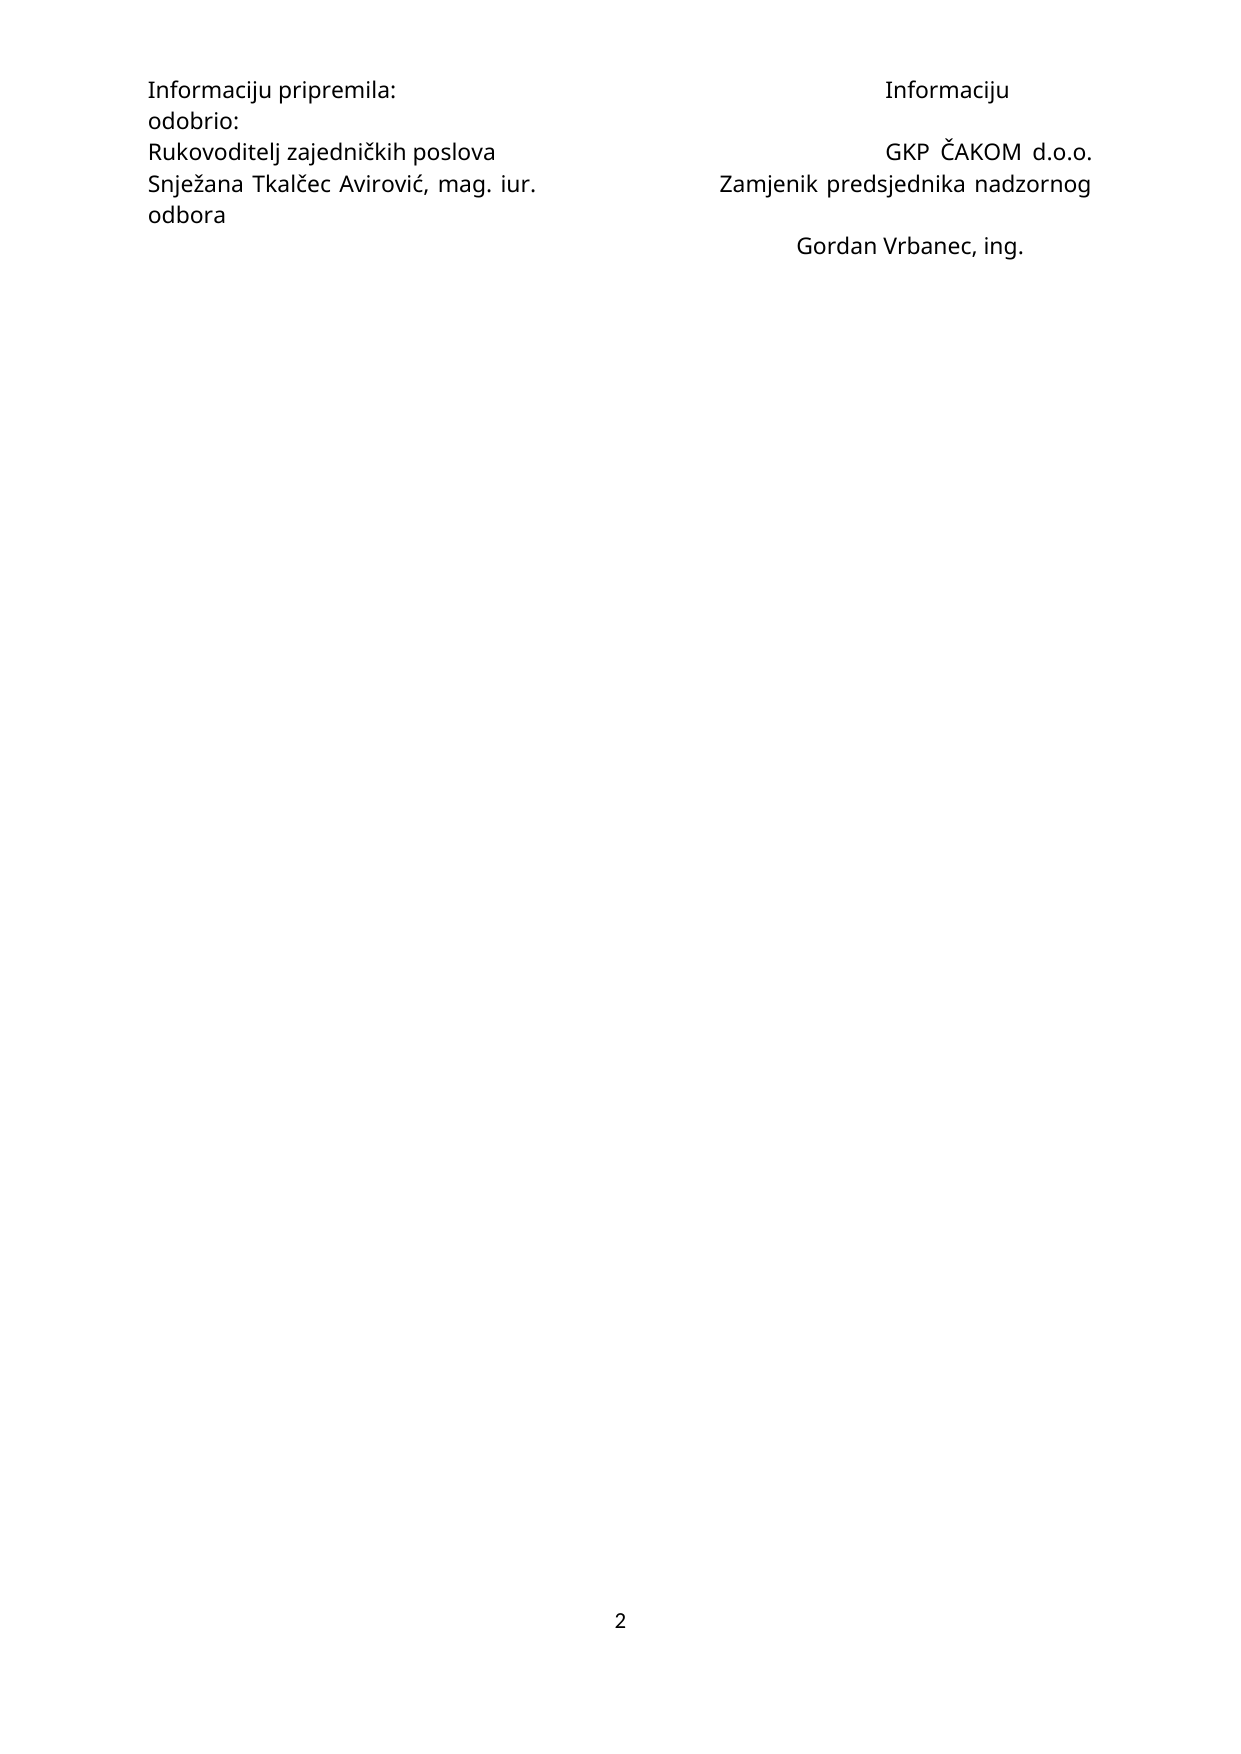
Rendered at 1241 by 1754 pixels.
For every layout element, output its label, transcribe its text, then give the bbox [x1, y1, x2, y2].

text Gordan Vrbanec, ing. [148, 230, 1093, 261]
text Informaciju pripremila: Informaciju odobrio: [148, 74, 1093, 136]
text Rukovoditelj zajedničkih poslova GKP ČAKOM d.o.o. Snježana Tkalčec Avirović, mag. iur. Zamjenik predsjednika nadzornog odbora [148, 136, 1093, 230]
